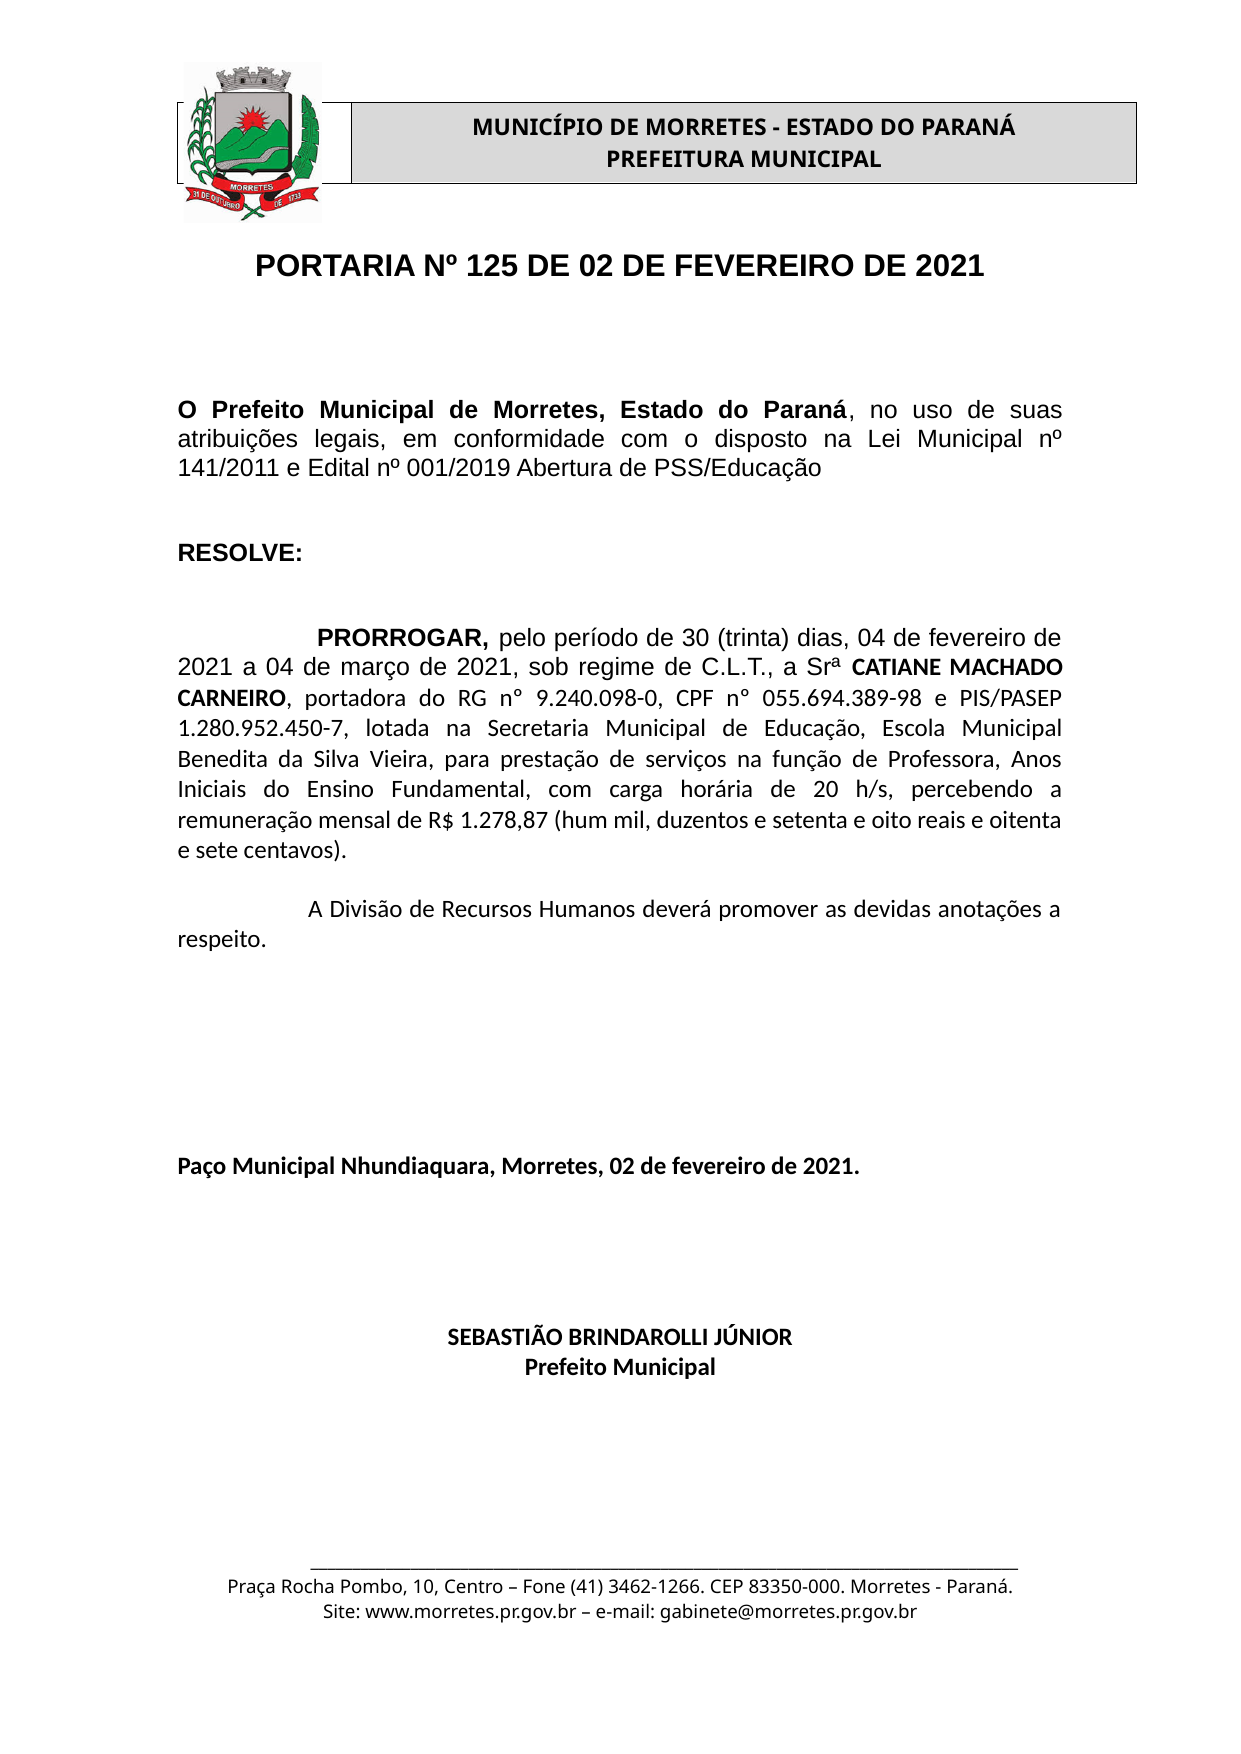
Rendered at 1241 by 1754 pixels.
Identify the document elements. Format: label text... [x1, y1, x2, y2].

text O Prefeito Municipal de Morretes, Estado do Paraná, no uso de suas atribuições legais, em conformidade com o disposto na Lei Municipal nº 141/2011 e Edital nº 001/2019 Abertura de PSS/Educação [177, 395, 1063, 482]
text A Divisão de Recursos Humanos deverá promover as devidas anotações a respeito. [177, 893, 1063, 954]
text SEBASTIÃO BRINDAROLLI JÚNIOR [177, 1321, 1063, 1351]
text Paço Municipal Nhundiaquara, Morretes, 02 de fevereiro de 2021. [177, 1150, 1063, 1181]
text PORTARIA Nº 125 DE 02 DE FEVEREIRO DE 2021 [177, 247, 1063, 283]
text Prefeito Municipal [177, 1351, 1063, 1382]
text RESOLVE: [177, 538, 1063, 566]
text PRORROGAR, pelo período de 30 (trinta) dias, 04 de fevereiro de 2021 a 04 de março de 2021, sob regime de C.L.T., a Srª CATIANE MACHADO CARNEIRO, portadora do RG nº 9.240.098-0, CPF nº 055.694.389-98 e PIS/PASEP 1.280.952.450-7, lotada na Secretaria Municipal de Educação, Escola Municipal Benedita da Silva Vieira, para prestação de serviços na função de Professora, Anos Iniciais do Ensino Fundamental, com carga horária de 20 h/s, percebendo a remuneração mensal de R$ 1.278,87 (hum mil, duzentos e setenta e oito reais e oitenta e sete centavos). [177, 622, 1063, 865]
